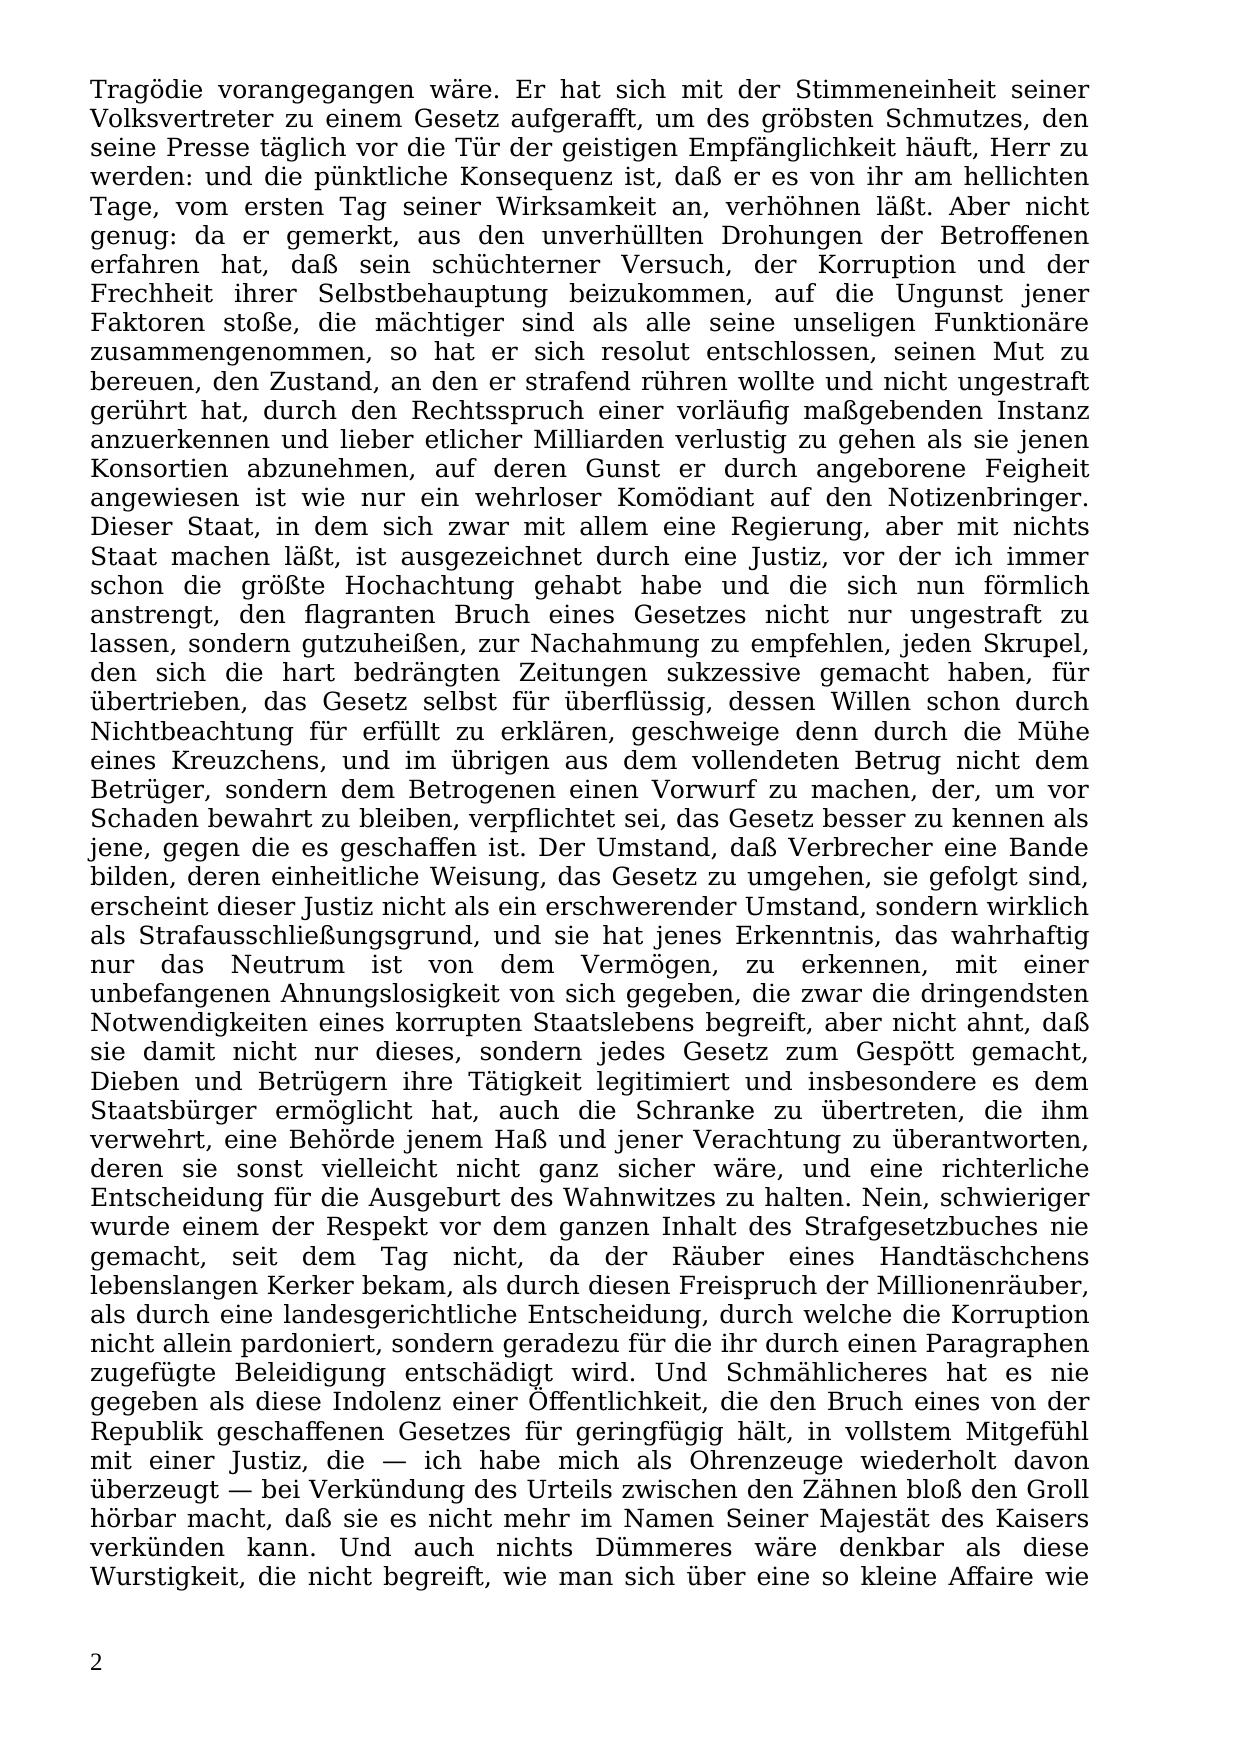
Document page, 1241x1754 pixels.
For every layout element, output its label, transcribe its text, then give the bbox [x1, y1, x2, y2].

text Tragödie vorangegangen wäre. Er hat sich mit der Stimmeneinheit seiner Volksvertreter zu einem Gesetz aufgerafft, um des gröbsten Schmutzes, den seine Presse täglich vor die Tür der geistigen Empfänglichkeit häuft, Herr zu werden: und die pünktliche Konsequenz ist, daß er es von ihr am hellichten Tage, vom ersten Tag seiner Wirksamkeit an, verhöhnen läßt. Aber nicht genug: da er gemerkt, aus den unverhüllten Drohungen der Betroffenen erfahren hat, daß sein schüchterner Versuch, der Korruption und der Frechheit ihrer Selbstbehauptung beizukommen, auf die Ungunst jener Faktoren stoße, die mächtiger sind als alle seine unseligen Funktionäre zusammengenommen, so hat er sich resolut entschlossen, seinen Mut zu bereuen, den Zustand, an den er strafend rühren wollte und nicht ungestraft gerührt hat, durch den Rechtsspruch einer vorläufig maßgebenden Instanz anzuerkennen und lieber etlicher Milliarden verlustig zu gehen als sie jenen Konsortien abzunehmen, auf deren Gunst er durch angeborene Feigheit angewiesen ist wie nur ein wehrloser Komödiant auf den Notizenbringer. Dieser Staat, in dem sich zwar mit allem eine Regierung, aber mit nichts Staat machen läßt, ist ausgezeichnet durch eine Justiz, vor der ich immer schon die größte Hochachtung gehabt habe und die sich nun förmlich anstrengt, den flagranten Bruch eines Gesetzes nicht nur ungestraft zu lassen, sondern gutzuheißen, zur Nachahmung zu empfehlen, jeden Skrupel, den sich die hart bedrängten Zeitungen sukzessive gemacht haben, für übertrieben, das Gesetz selbst für überflüssig, dessen Willen schon durch Nichtbeachtung für erfüllt zu erklären, geschweige denn durch die Mühe eines Kreuzchens, und im übrigen aus dem vollendeten Betrug nicht dem Betrüger, sondern dem Betrogenen einen Vorwurf zu machen, der, um vor Schaden bewahrt zu bleiben, verpflichtet sei, das Gesetz besser zu kennen als jene, gegen die es geschaffen ist. Der Umstand, daß Verbrecher eine Bande bilden, deren einheitliche Weisung, das Gesetz zu umgehen, sie gefolgt sind, erscheint dieser Justiz nicht als ein erschwerender Umstand, sondern wirklich als Strafausschließungsgrund, und sie hat jenes Erkenntnis, das wahrhaftig nur das Neutrum ist von dem Vermögen, zu erkennen, mit einer unbefangenen Ahnungslosigkeit von sich gegeben, die zwar die dringendsten Notwendigkeiten eines korrupten Staatslebens begreift, aber nicht ahnt, daß sie damit nicht nur dieses, sondern jedes Gesetz zum Gespött gemacht, Dieben und Betrügern ihre Tätigkeit legitimiert und insbesondere es dem Staatsbürger ermöglicht hat, auch die Schranke zu übertreten, die ihm verwehrt, eine Behörde jenem Haß und jener Verachtung zu überantworten, deren sie sonst vielleicht nicht ganz sicher wäre, und eine richterliche Entscheidung für die Ausgeburt des Wahnwitzes zu halten. Nein, schwieriger wurde einem der Respekt vor dem ganzen Inhalt des Strafgesetzbuches nie gemacht, seit dem Tag nicht, da der Räuber eines Handtäschchens lebenslangen Kerker bekam, als durch diesen Freispruch der Millionenräuber, als durch eine landesgerichtliche Entscheidung, durch welche die Korruption nicht allein pardoniert, sondern geradezu für die ihr durch einen Paragraphen zugefügte Beleidigung entschädigt wird. Und Schmählicheres hat es nie gegeben als diese Indolenz einer Öffentlichkeit, die den Bruch eines von der Republik geschaffenen Gesetzes für geringfügig hält, in vollstem Mitgefühl mit einer Justiz, die — ich habe mich als Ohrenzeuge wiederholt davon überzeugt — bei Verkündung des Urteils zwischen den Zähnen bloß den Groll hörbar macht, daß sie es nicht mehr im Namen Seiner Majestät des Kaisers verkünden kann. Und auch nichts Dümmeres wäre denkbar als diese Wurstigkeit, die nicht begreift, wie man sich über eine so kleine Affaire wie [90, 75, 1091, 1592]
